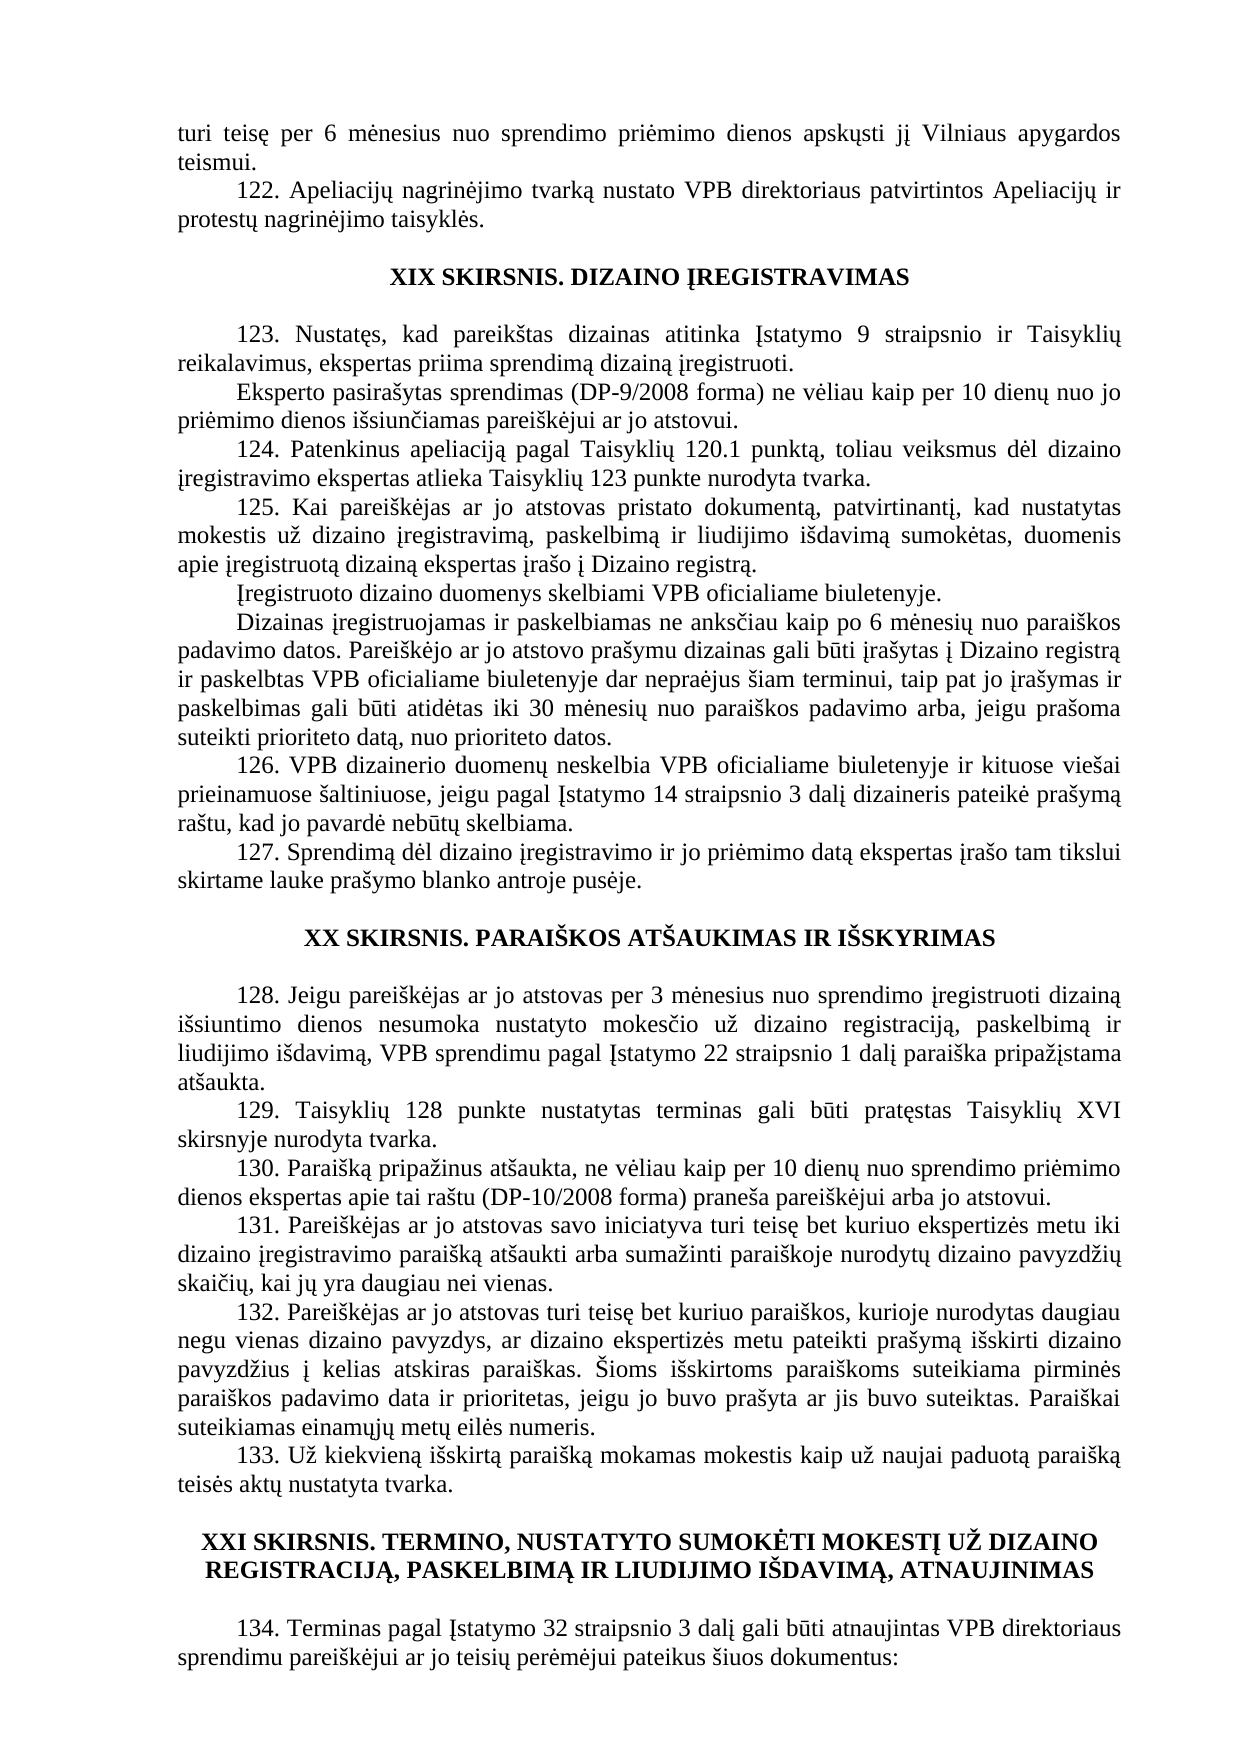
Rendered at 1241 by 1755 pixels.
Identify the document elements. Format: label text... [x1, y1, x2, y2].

text 132. Pareiškėjas ar jo atstovas turi teisę bet kuriuo paraiškos, kurioje nurodytas daugiau negu vienas dizaino pavyzdys, ar dizaino ekspertizės metu pateikti prašymą išskirti dizaino pavyzdžius į kelias atskiras paraiškas. Šioms išskirtoms paraiškoms suteikiama pirminės paraiškos padavimo data ir prioritetas, jeigu jo buvo prašyta ar jis buvo suteiktas. Paraiškai suteikiamas einamųjų metų eilės numeris. [177, 1297, 1122, 1441]
text 122. Apeliacijų nagrinėjimo tvarką nustato VPB direktoriaus patvirtintos Apeliacijų ir protestų nagrinėjimo taisyklės. [177, 176, 1122, 233]
text Dizainas įregistruojamas ir paskelbiamas ne anksčiau kaip po 6 mėnesių nuo paraiškos padavimo datos. Pareiškėjo ar jo atstovo prašymu dizainas gali būti įrašytas į Dizaino registrą ir paskelbtas VPB oficialiame biuletenyje dar nepraėjus šiam terminui, taip pat jo įrašymas ir paskelbimas gali būti atidėtas iki 30 mėnesių nuo paraiškos padavimo arba, jeigu prašoma suteikti prioriteto datą, nuo prioriteto datos. [177, 607, 1122, 751]
text 129. Taisyklių 128 punkte nustatytas terminas gali būti pratęstas Taisyklių XVI skirsnyje nurodyta tvarka. [177, 1096, 1122, 1153]
text 124. Patenkinus apeliaciją pagal Taisyklių 120.1 punktą, toliau veiksmus dėl dizaino įregistravimo ekspertas atlieka Taisyklių 123 punkte nurodyta tvarka. [177, 434, 1122, 492]
text 133. Už kiekvieną išskirtą paraišką mokamas mokestis kaip už naujai paduotą paraišką teisės aktų nustatyta tvarka. [177, 1441, 1122, 1498]
text 131. Pareiškėjas ar jo atstovas savo iniciatyva turi teisę bet kuriuo ekspertizės metu iki dizaino įregistravimo paraišką atšaukti arba sumažinti paraiškoje nurodytų dizaino pavyzdžių skaičių, kai jų yra daugiau nei vienas. [177, 1211, 1122, 1297]
text XXI SKIRSNIS. TERMINO, NUSTATYTO SUMOKĖTI MOKESTĮ UŽ DIZAINO REGISTRACIJĄ, PASKELBIMĄ IR LIUDIJIMO IŠDAVIMĄ, ATNAUJINIMAS [177, 1527, 1122, 1584]
text 130. Paraišką pripažinus atšaukta, ne vėliau kaip per 10 dienų nuo sprendimo priėmimo dienos ekspertas apie tai raštu (DP-10/2008 forma) praneša pareiškėjui arba jo atstovui. [177, 1153, 1122, 1211]
text XIX SKIRSNIS. DIZAINO ĮREGISTRAVIMAS [177, 262, 1122, 291]
text 125. Kai pareiškėjas ar jo atstovas pristato dokumentą, patvirtinantį, kad nustatytas mokestis už dizaino įregistravimą, paskelbimą ir liudijimo išdavimą sumokėtas, duomenis apie įregistruotą dizainą ekspertas įrašo į Dizaino registrą. [177, 492, 1122, 578]
text 126. VPB dizainerio duomenų neskelbia VPB oficialiame biuletenyje ir kituose viešai prieinamuose šaltiniuose, jeigu pagal Įstatymo 14 straipsnio 3 dalį dizaineris pateikė prašymą raštu, kad jo pavardė nebūtų skelbiama. [177, 751, 1122, 837]
text Eksperto pasirašytas sprendimas (DP-9/2008 forma) ne vėliau kaip per 10 dienų nuo jo priėmimo dienos išsiunčiamas pareiškėjui ar jo atstovui. [177, 377, 1122, 434]
text turi teisę per 6 mėnesius nuo sprendimo priėmimo dienos apskųsti jį Vilniaus apygardos teismui. [177, 118, 1122, 176]
text 123. Nustatęs, kad pareikštas dizainas atitinka Įstatymo 9 straipsnio ir Taisyklių reikalavimus, ekspertas priima sprendimą dizainą įregistruoti. [177, 319, 1122, 377]
text 134. Terminas pagal Įstatymo 32 straipsnio 3 dalį gali būti atnaujintas VPB direktoriaus sprendimu pareiškėjui ar jo teisių perėmėjui pateikus šiuos dokumentus: [177, 1613, 1122, 1671]
text 127. Sprendimą dėl dizaino įregistravimo ir jo priėmimo datą ekspertas įrašo tam tikslui skirtame lauke prašymo blanko antroje pusėje. [177, 837, 1122, 894]
text Įregistruoto dizaino duomenys skelbiami VPB oficialiame biuletenyje. [177, 578, 1122, 607]
text XX SKIRSNIS. PARAIŠKOS ATŠAUKIMAS IR IŠSKYRIMAS [177, 923, 1122, 952]
text 128. Jeigu pareiškėjas ar jo atstovas per 3 mėnesius nuo sprendimo įregistruoti dizainą išsiuntimo dienos nesumoka nustatyto mokesčio už dizaino registraciją, paskelbimą ir liudijimo išdavimą, VPB sprendimu pagal Įstatymo 22 straipsnio 1 dalį paraiška pripažįstama atšaukta. [177, 981, 1122, 1096]
